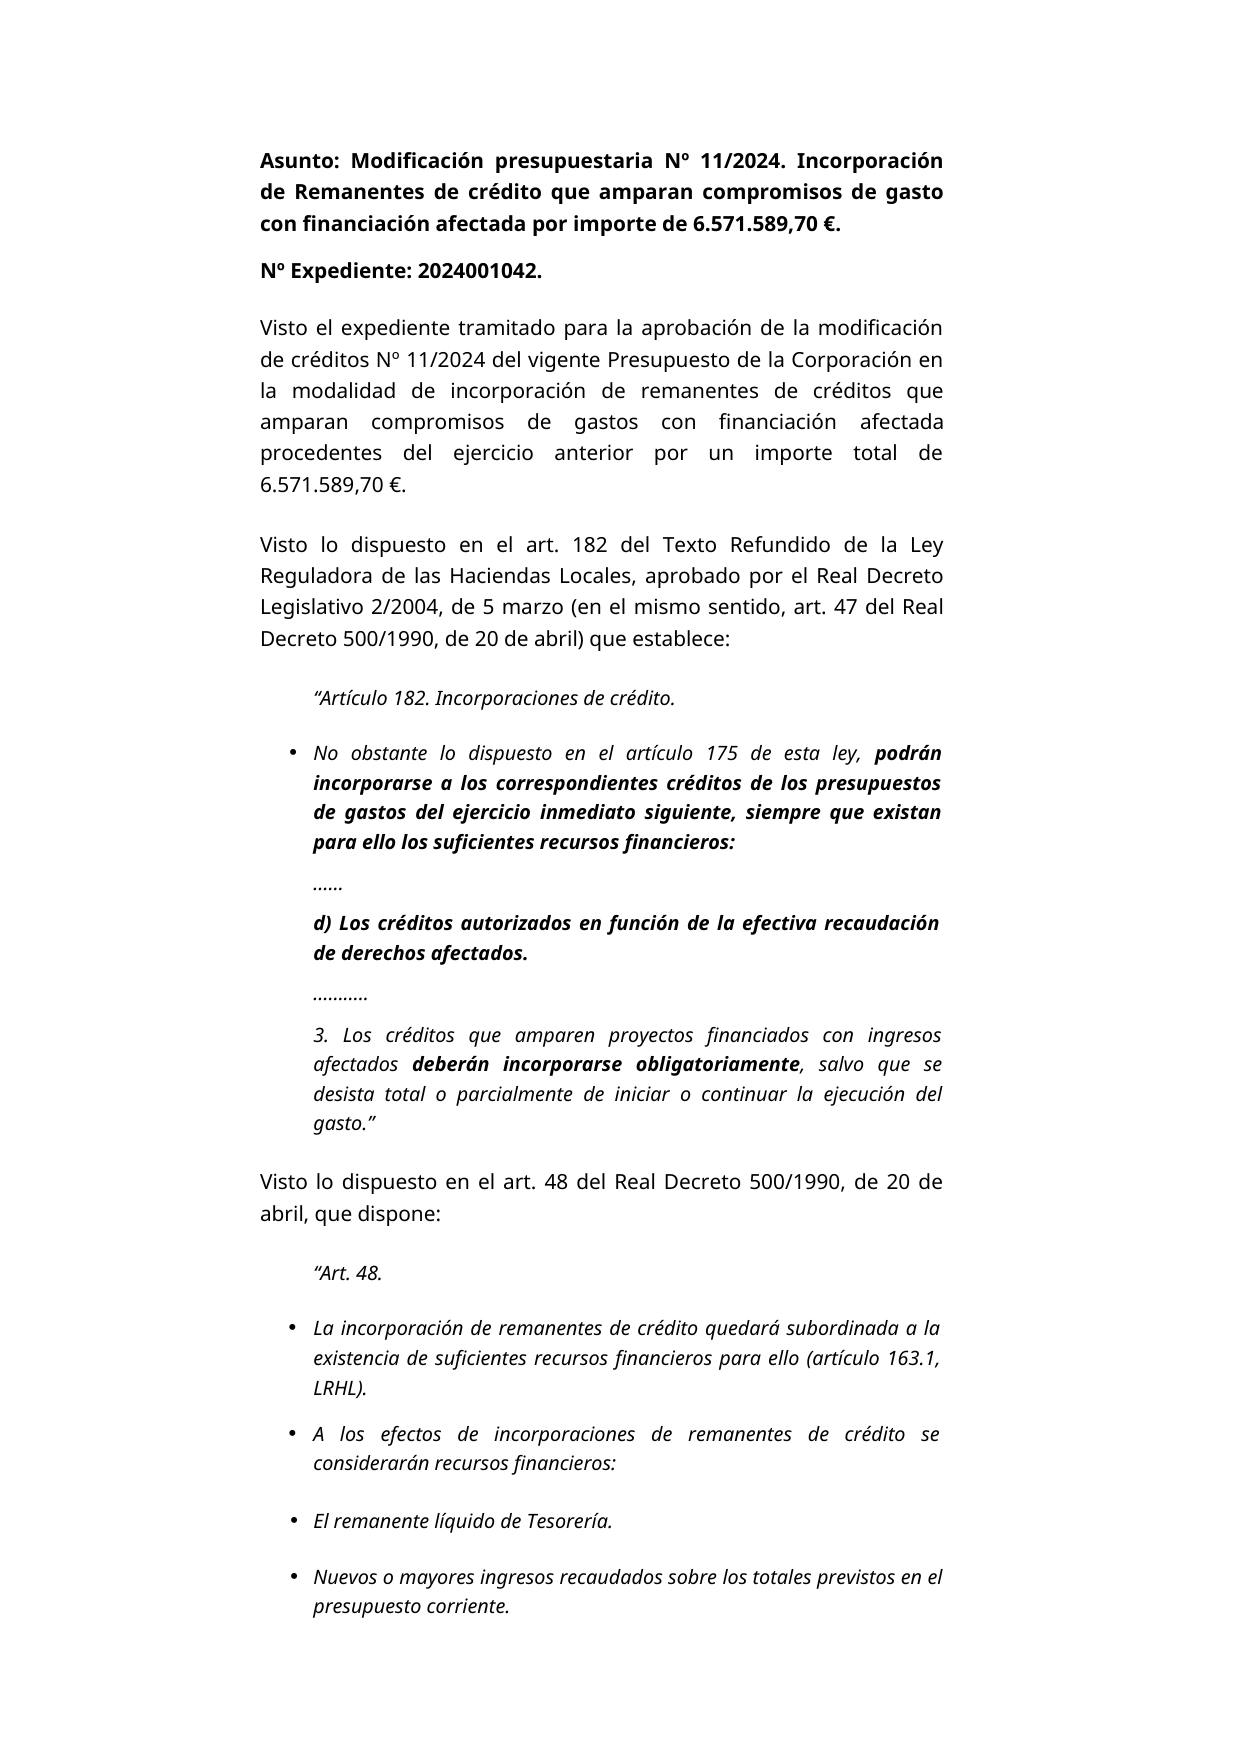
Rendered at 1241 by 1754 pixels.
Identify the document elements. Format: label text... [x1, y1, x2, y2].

text Nº Expediente: 2024001042. [260, 256, 1122, 285]
list A los efectos de incorporaciones de remanentes de crédito se considerarán recursos financieros: [288, 1420, 942, 1477]
text “Art. 48. [313, 1259, 1122, 1286]
list El remanente líquido de Tesorería. [290, 1507, 1122, 1534]
list No obstante lo dispuesto en el artículo 175 de esta ley, podrán incorporarse a los correspondientes créditos de los presupuestos de gastos del ejercicio inmediato siguiente, siempre que existan para ello los suficientes recursos financieros: [289, 739, 944, 855]
text …… [313, 869, 1122, 896]
text 3. Los créditos que amparen proyectos financiados con ingresos afectados deberán incorporarse obligatoriamente, salvo que se desista total o parcialmente de iniciar o continuar la ejecución del gasto.” [313, 1021, 944, 1137]
text Visto lo dispuesto en el art. 48 del Real Decreto 500/1990, de 20 de abril, que dispone: [260, 1167, 944, 1227]
list La incorporación de remanentes de crédito quedará subordinada a la existencia de suficientes recursos financieros para ello (artículo 163.1, LRHL). [288, 1314, 943, 1401]
text Asunto: Modificación presupuestaria Nº 11/2024. Incorporación de Remanentes de crédito que amparan compromisos de gasto con financiación afectada por importe de 6.571.589,70 €. [260, 146, 944, 237]
text Visto lo dispuesto en el art. 182 del Texto Refundido de la Ley Reguladora de las Haciendas Locales, aprobado por el Real Decreto Legislativo 2/2004, de 5 marzo (en el mismo sentido, art. 47 del Real Decreto 500/1990, de 20 de abril) que establece: [260, 530, 944, 652]
text Visto el expediente tramitado para la aprobación de la modificación de créditos Nº 11/2024 del vigente Presupuesto de la Corporación en la modalidad de incorporación de remanentes de créditos que amparan compromisos de gastos con financiación afectada procedentes del ejercicio anterior por un importe total de 6.571.589,70 €. [260, 313, 944, 498]
text ……….. [313, 980, 1122, 1007]
text d) Los créditos autorizados en función de la efectiva recaudación de derechos afectados. [313, 910, 943, 966]
list Nuevos o mayores ingresos recaudados sobre los totales previstos en el presupuesto corriente. [290, 1563, 944, 1620]
text “Artículo 182. Incorporaciones de crédito. [313, 684, 1122, 711]
